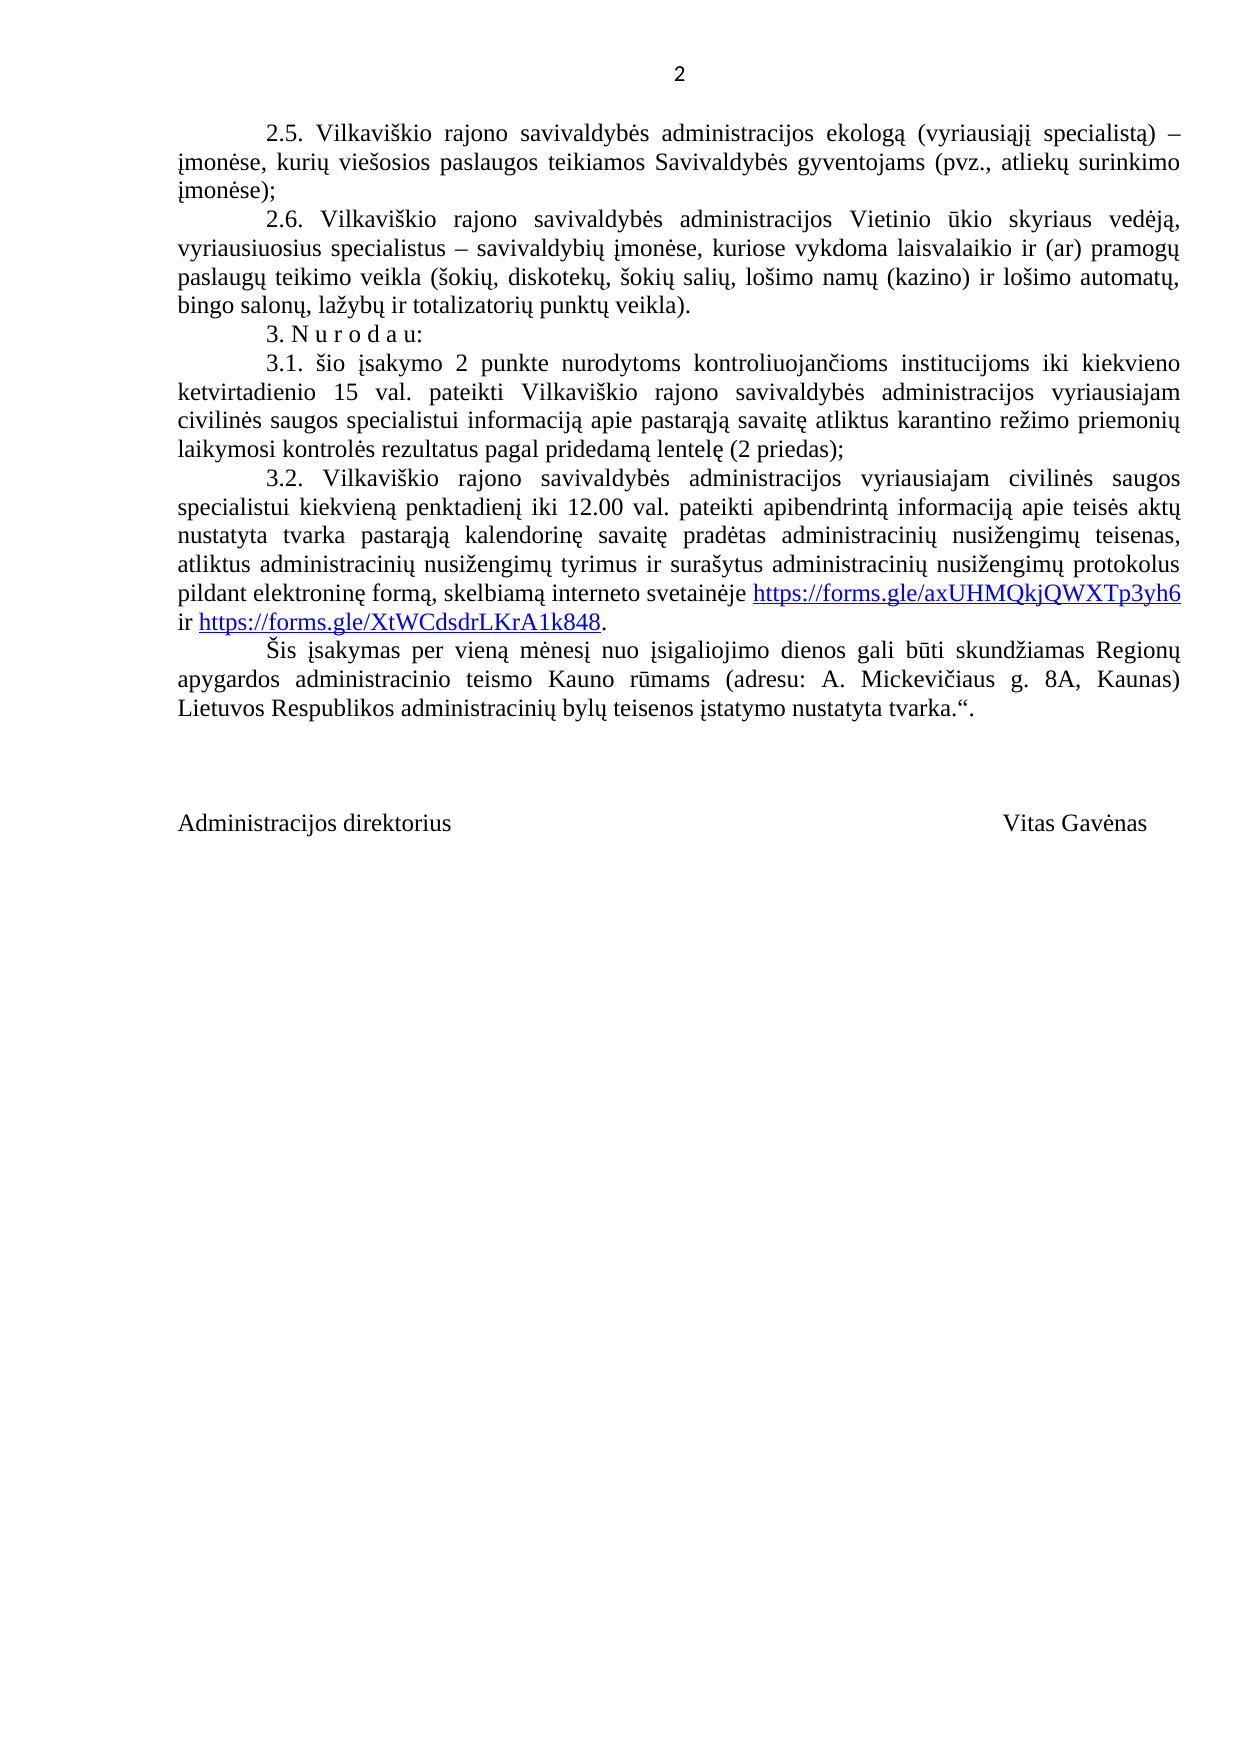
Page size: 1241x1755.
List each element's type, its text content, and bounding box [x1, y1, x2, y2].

text Administracijos direktorius Vitas Gavėnas [177, 808, 1181, 837]
text 3.2. Vilkaviškio rajono savivaldybės administracijos vyriausiajam civilinės saugos specialistui kiekvieną penktadienį iki 12.00 val. pateikti apibendrintą informaciją apie teisės aktų nustatyta tvarka pastarąją kalendorinę savaitę pradėtas administracinių nusižengimų teisenas, atliktus administracinių nusižengimų tyrimus ir surašytus administracinių nusižengimų protokolus pildant elektroninę formą, skelbiamą interneto svetainėje https://forms.gle/axUHMQkjQWXTp3yh6 ir https://forms.gle/XtWCdsdrLKrA1k848. [177, 463, 1181, 636]
text 3. N u r o d a u: [177, 319, 1181, 348]
text 3.1. šio įsakymo 2 punkte nurodytoms kontroliuojančioms institucijoms iki kiekvieno ketvirtadienio 15 val. pateikti Vilkaviškio rajono savivaldybės administracijos vyriausiajam civilinės saugos specialistui informaciją apie pastarąją savaitę atliktus karantino režimo priemonių laikymosi kontrolės rezultatus pagal pridedamą lentelę (2 priedas); [177, 348, 1181, 463]
text 2.5. Vilkaviškio rajono savivaldybės administracijos ekologą (vyriausiąjį specialistą) – įmonėse, kurių viešosios paslaugos teikiamos Savivaldybės gyventojams (pvz., atliekų surinkimo įmonėse); [177, 118, 1181, 204]
text 2.6. Vilkaviškio rajono savivaldybės administracijos Vietinio ūkio skyriaus vedėją, vyriausiuosius specialistus – savivaldybių įmonėse, kuriose vykdoma laisvalaikio ir (ar) pramogų paslaugų teikimo veikla (šokių, diskotekų, šokių salių, lošimo namų (kazino) ir lošimo automatų, bingo salonų, lažybų ir totalizatorių punktų veikla). [177, 204, 1181, 319]
text Šis įsakymas per vieną mėnesį nuo įsigaliojimo dienos gali būti skundžiamas Regionų apygardos administracinio teismo Kauno rūmams (adresu: A. Mickevičiaus g. 8A, Kaunas) Lietuvos Respublikos administracinių bylų teisenos įstatymo nustatyta tvarka.“. [177, 636, 1181, 722]
